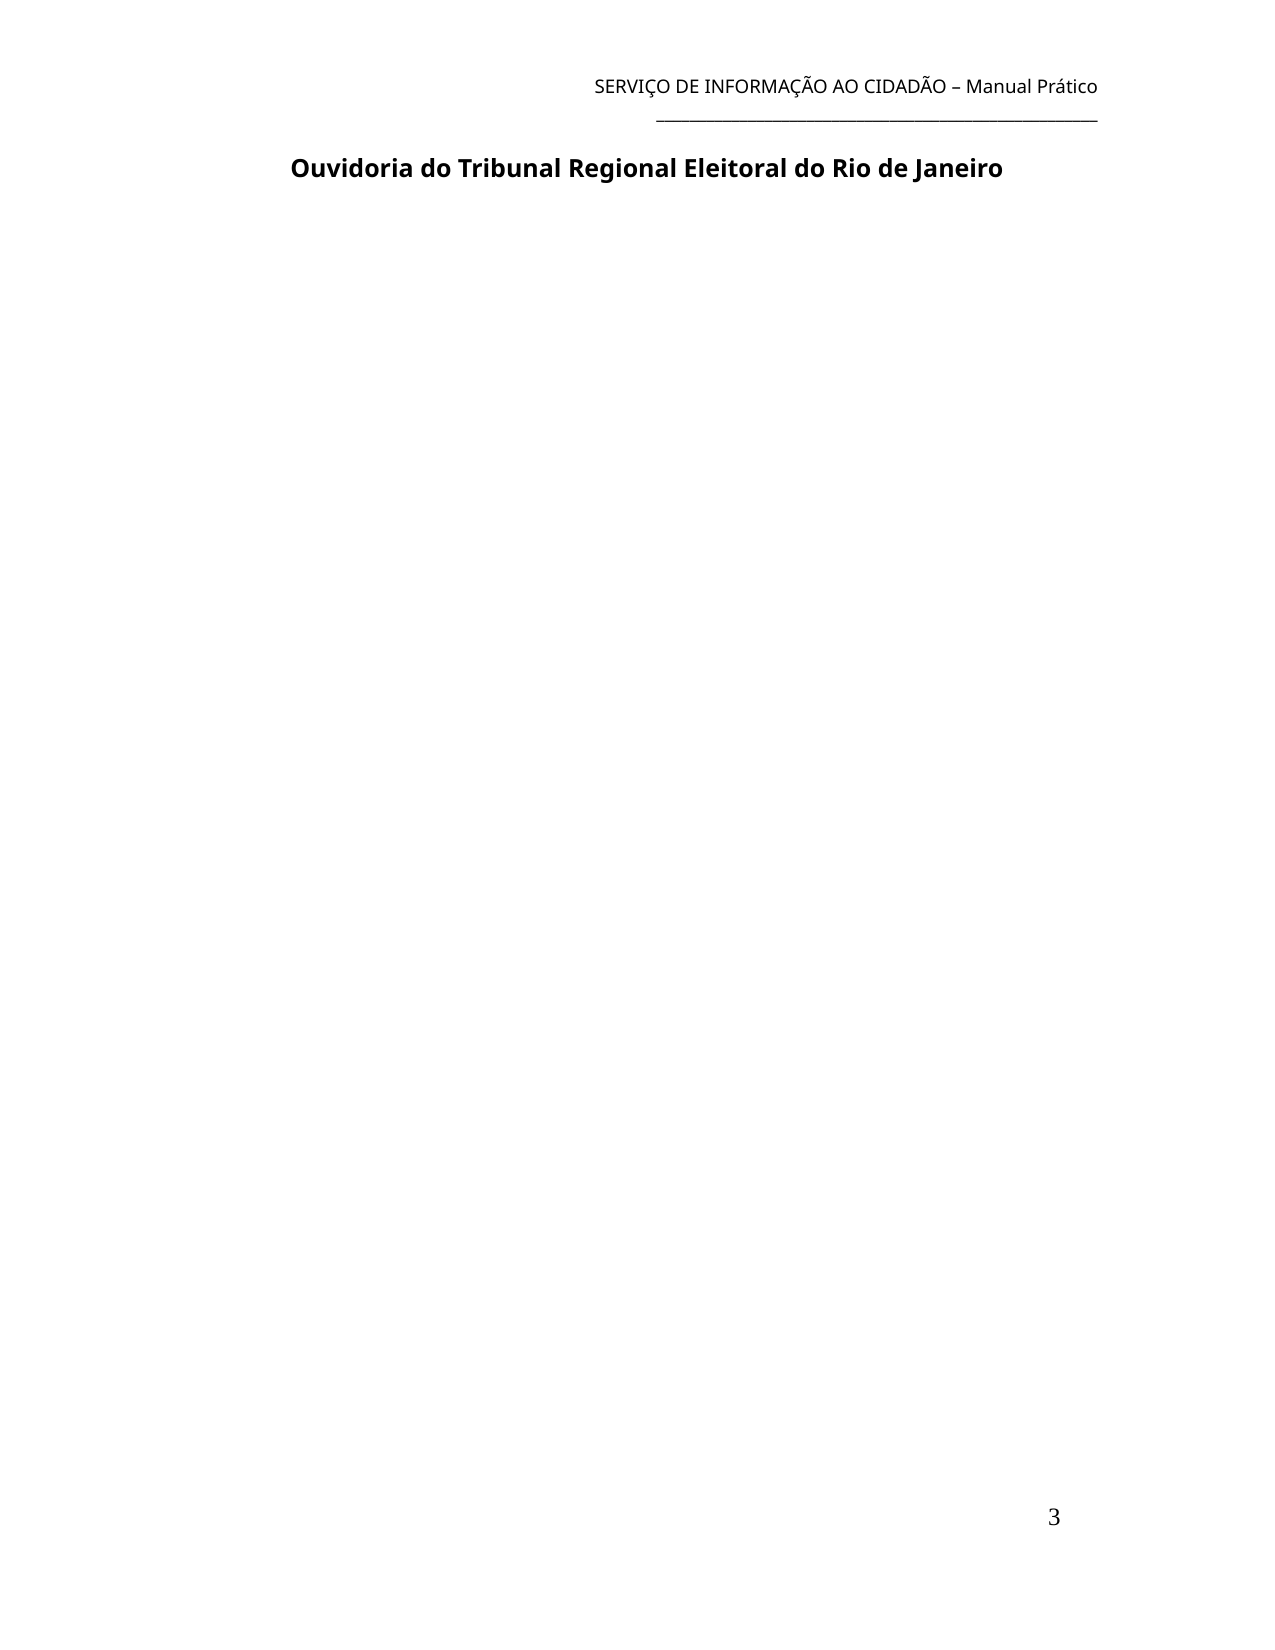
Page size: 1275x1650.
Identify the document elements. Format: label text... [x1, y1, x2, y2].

text Ouvidoria do Tribunal Regional Eleitoral do Rio de Janeiro [177, 150, 1098, 184]
